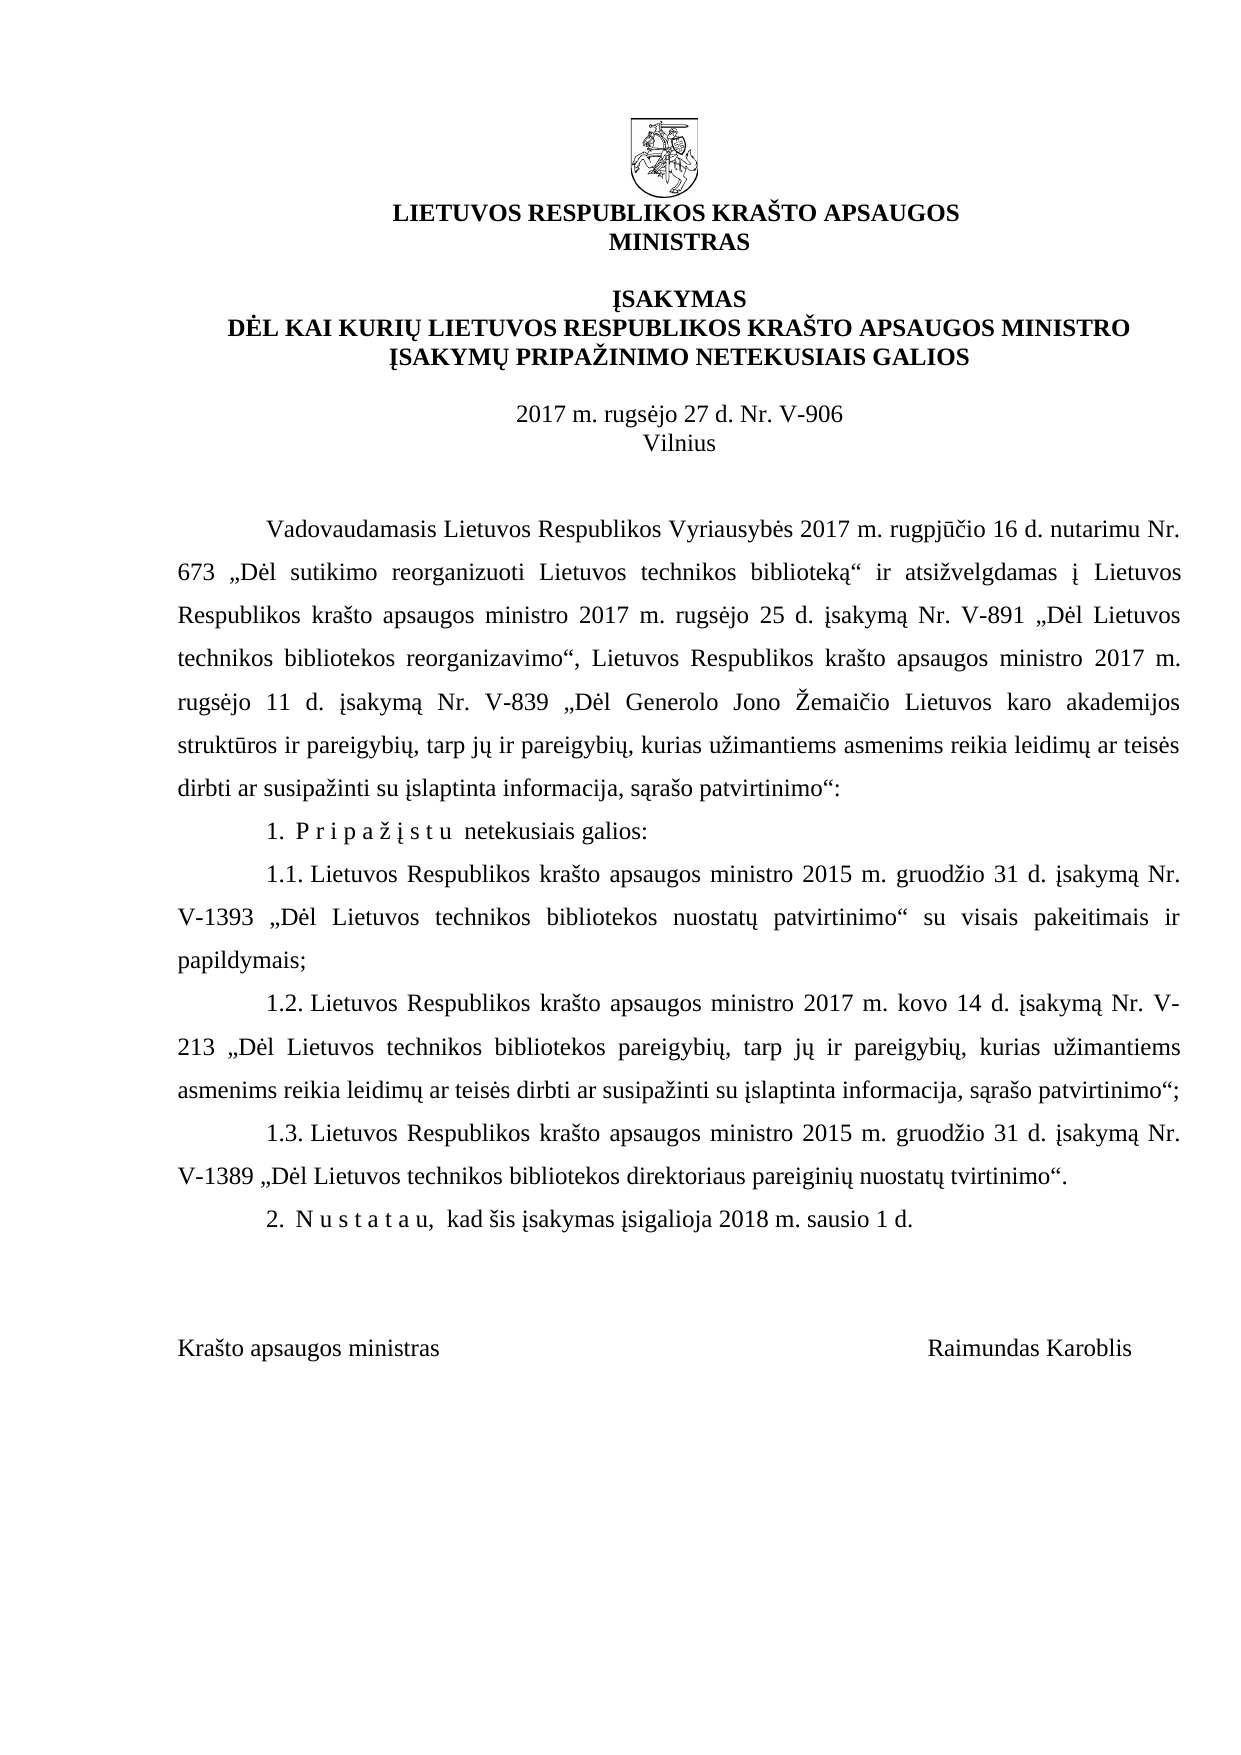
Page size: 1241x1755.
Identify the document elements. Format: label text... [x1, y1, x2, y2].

text MINISTRAS [177, 227, 1181, 255]
text ĮSAKYMAS [177, 284, 1181, 313]
text 1.2. Lietuvos Respublikos krašto apsaugos ministro 2017 m. kovo 14 d. įsakymą Nr. V-213 „Dėl Lietuvos technikos bibliotekos pareigybių, tarp jų ir pareigybių, kurias užimantiems asmenims reikia leidimų ar teisės dirbti ar susipažinti su įslaptinta informacija, sąrašo patvirtinimo“; [177, 988, 1181, 1103]
text Vilnius [177, 428, 1181, 457]
text 2. N u s t a t a u, kad šis įsakymas įsigalioja 2018 m. sausio 1 d. [177, 1204, 1181, 1233]
text LIETUVOS RESPUBLIKOS KRAŠTO APSAUGOS [177, 198, 1181, 227]
text DĖL KAI KURIŲ LIETUVOS RESPUBLIKOS KRAŠTO APSAUGOS MINISTRO ĮSAKYMŲ PRIPAŽINIMO NETEKUSIAIS GALIOS [177, 313, 1181, 370]
text 1. P r i p a ž į s t u netekusiais galios: [177, 816, 1181, 845]
text 2017 m. rugsėjo 27 d. Nr. V-906 [177, 399, 1181, 428]
text 1.3. Lietuvos Respublikos krašto apsaugos ministro 2015 m. gruodžio 31 d. įsakymą Nr. V-1389 „Dėl Lietuvos technikos bibliotekos direktoriaus pareiginių nuostatų tvirtinimo“. [177, 1118, 1181, 1190]
text 1.1. Lietuvos Respublikos krašto apsaugos ministro 2015 m. gruodžio 31 d. įsakymą Nr. V-1393 „Dėl Lietuvos technikos bibliotekos nuostatų patvirtinimo“ su visais pakeitimais ir papildymais; [177, 859, 1181, 974]
text Vadovaudamasis Lietuvos Respublikos Vyriausybės 2017 m. rugpjūčio 16 d. nutarimu Nr. 673 „Dėl sutikimo reorganizuoti Lietuvos technikos biblioteką“ ir atsižvelgdamas į Lietuvos Respublikos krašto apsaugos ministro 2017 m. rugsėjo 25 d. įsakymą Nr. V-891 „Dėl Lietuvos technikos bibliotekos reorganizavimo“, Lietuvos Respublikos krašto apsaugos ministro 2017 m. rugsėjo 11 d. įsakymą Nr. V-839 „Dėl Generolo Jono Žemaičio Lietuvos karo akademijos struktūros ir pareigybių, tarp jų ir pareigybių, kurias užimantiems asmenims reikia leidimų ar teisės dirbti ar susipažinti su įslaptinta informacija, sąrašo patvirtinimo“: [177, 514, 1181, 802]
text Krašto apsaugos ministras Raimundas Karoblis [177, 1333, 1181, 1362]
